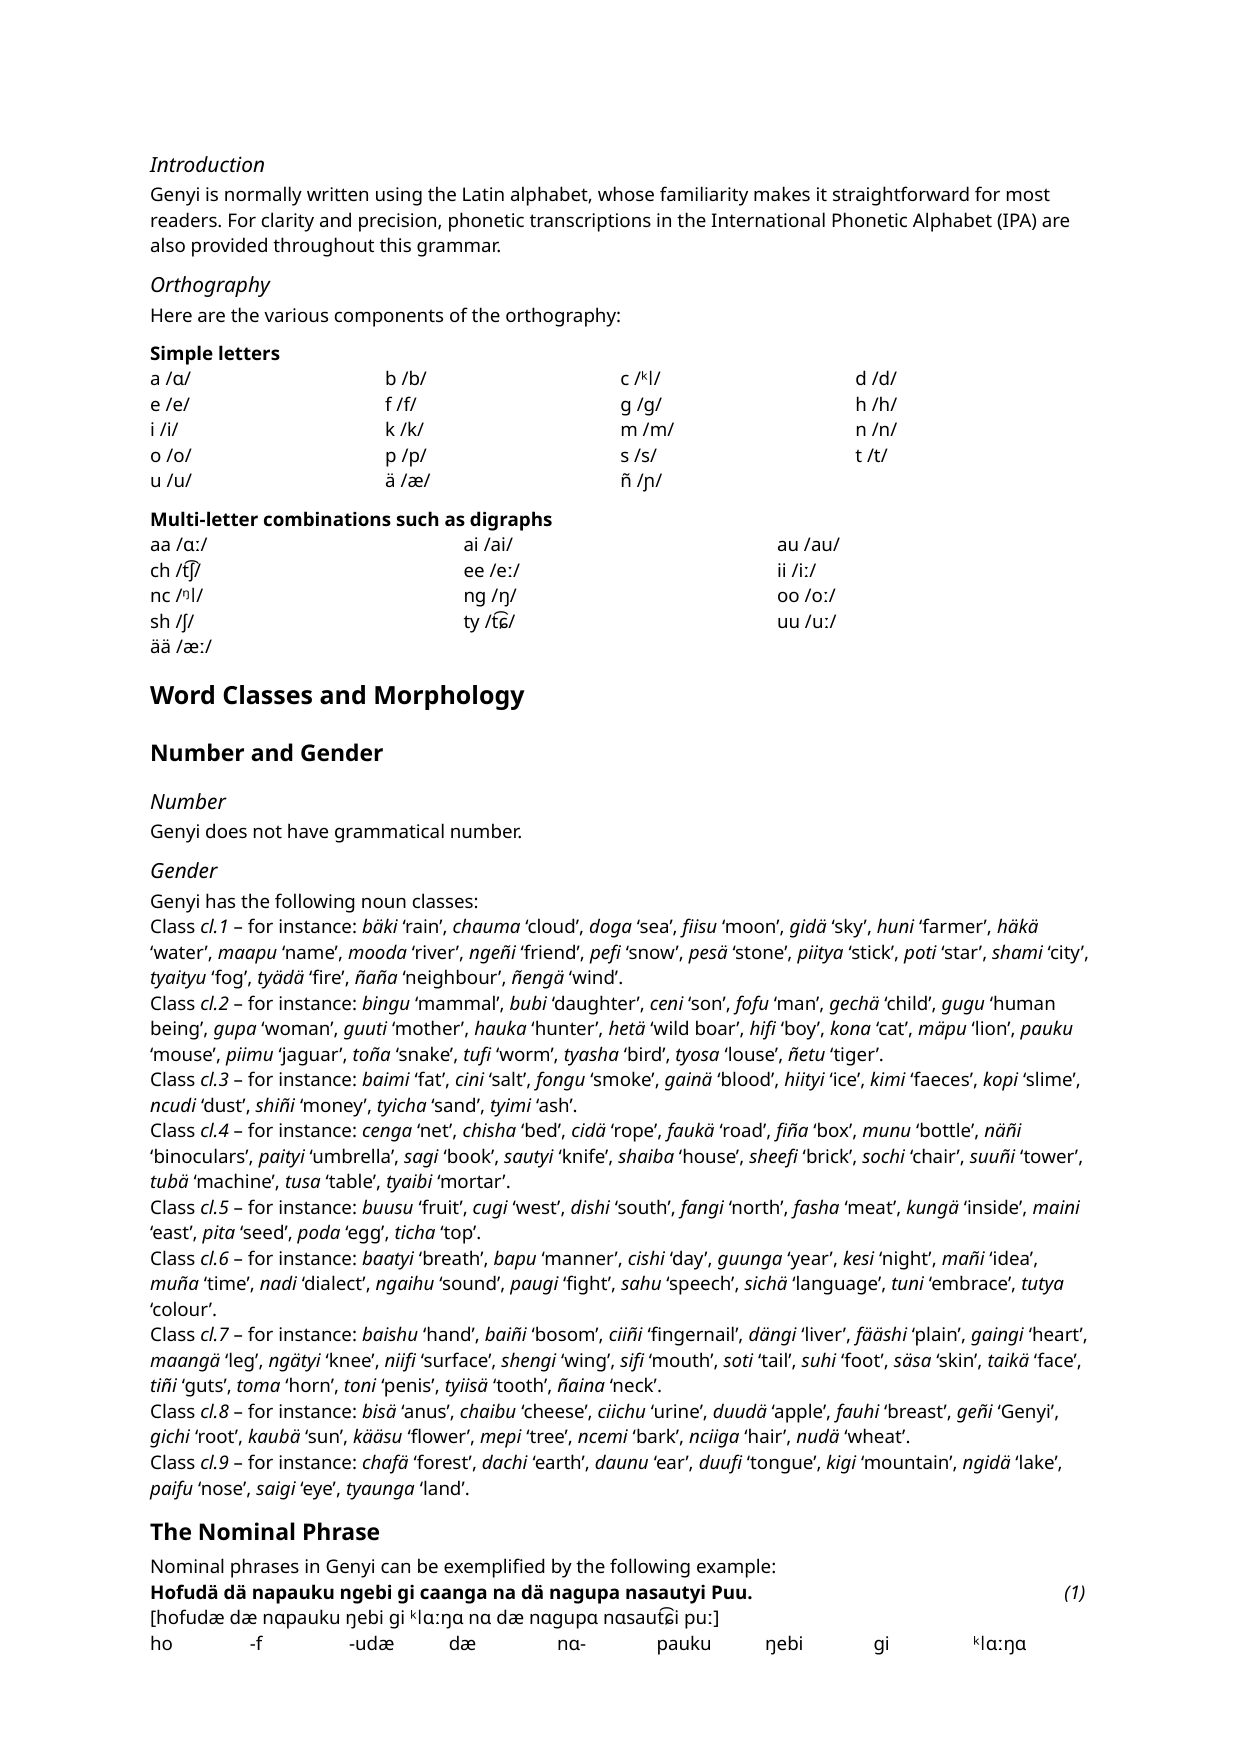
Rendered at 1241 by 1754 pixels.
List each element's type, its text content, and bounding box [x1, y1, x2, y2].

table_cell p /p/ [385, 442, 620, 468]
subtitle Gender [150, 856, 1090, 885]
table_header aa /ɑː/ [150, 531, 463, 557]
table_header dæ [449, 1630, 557, 1656]
table_cell uu /uː/ [777, 608, 1090, 633]
table_header ŋebi [765, 1630, 873, 1656]
text Class cl.6 – for instance: baatyi ‘breath’, bapu ‘manner’, cishi ‘day’, guunga ‘year’, kesi ‘night’, mañi ‘idea’, muña ‘time’, nadi ‘dialect’, ngaihu ‘sound’, paugi ‘fight’, sahu ‘speech’, sichä ‘language’, tuni ‘embrace’, tutya ‘colour’. [150, 1245, 1090, 1322]
table_cell k /k/ [385, 417, 620, 442]
table_cell n /n/ [855, 417, 1090, 442]
table_cell g /ɡ/ [620, 391, 855, 417]
text Genyi is normally written using the Latin alphabet, whose familiarity makes it straightforward for most readers. For clarity and precision, phonetic transcriptions in the International Phonetic Alphabet (IPA) are also provided throughout this grammar. [150, 182, 1090, 258]
text Simple letters [150, 340, 1090, 366]
table_cell [855, 468, 1090, 493]
table_header c /ᵏǀ/ [620, 366, 855, 391]
table_header au /au/ [777, 531, 1090, 557]
text Nominal phrases in Genyi can be exemplified by the following example: [150, 1553, 1090, 1579]
table_header -udæ [349, 1630, 448, 1656]
table_cell oo /oː/ [777, 583, 1090, 608]
text Class cl.2 – for instance: bingu ‘mammal’, bubi ‘daughter’, ceni ‘son’, fofu ‘man’, gechä ‘child’, gugu ‘human being’, gupa ‘woman’, guuti ‘mother’, hauka ‘hunter’, hetä ‘wild boar’, hifi ‘boy’, kona ‘cat’, mäpu ‘lion’, pauku ‘mouse’, piimu ‘jaguar’, toña ‘snake’, tufi ‘worm’, tyasha ‘bird’, tyosa ‘louse’, ñetu ‘tiger’. [150, 990, 1090, 1067]
text Class cl.3 – for instance: baimi ‘fat’, cini ‘salt’, fongu ‘smoke’, gainä ‘blood’, hiityi ‘ice’, kimi ‘faeces’, kopi ‘slime’, ncudi ‘dust’, shiñi ‘money’, tyicha ‘sand’, tyimi ‘ash’. [150, 1067, 1090, 1118]
table_cell ää /æː/ [150, 634, 463, 659]
table_cell ng /ŋ/ [463, 583, 777, 608]
table_cell sh /ʃ/ [150, 608, 463, 633]
text Class cl.8 – for instance: bisä ‘anus’, chaibu ‘cheese’, ciichu ‘urine’, duudä ‘apple’, fauhi ‘breast’, geñi ‘Genyi’, gichi ‘root’, kaubä ‘sun’, kääsu ‘flower’, mepi ‘tree’, ncemi ‘bark’, nciiga ‘hair’, nudä ‘wheat’. [150, 1398, 1090, 1449]
text Class cl.4 – for instance: cenga ‘net’, chisha ‘bed’, cidä ‘rope’, faukä ‘road’, fiña ‘box’, munu ‘bottle’, näñi ‘binoculars’, paityi ‘umbrella’, sagi ‘book’, sautyi ‘knife’, shaiba ‘house’, sheefi ‘brick’, sochi ‘chair’, suuñi ‘tower’, tubä ‘machine’, tusa ‘table’, tyaibi ‘mortar’. [150, 1118, 1090, 1194]
table_header b /b/ [385, 366, 620, 391]
text Genyi has the following noun classes: [150, 888, 1090, 913]
text [hofudæ dæ nɑpauku ŋebi ɡi ᵏǀɑːŋɑ nɑ dæ nɑɡupɑ nɑsaut͡ɕi puː] [150, 1604, 1090, 1630]
table_cell s /s/ [620, 442, 855, 468]
table_header pauku [656, 1630, 765, 1656]
table_cell [777, 634, 1090, 659]
text Here are the various components of the orthography: [150, 302, 1090, 328]
table_cell h /h/ [855, 391, 1090, 417]
table_header ɡi [873, 1630, 973, 1656]
table_header nɑ- [557, 1630, 656, 1656]
table_header d /d/ [855, 366, 1090, 391]
table_cell ch /t͡ʃ/ [150, 557, 463, 582]
text Class cl.7 – for instance: baishu ‘hand’, baiñi ‘bosom’, ciiñi ‘fingernail’, dängi ‘liver’, fääshi ‘plain’, gaingi ‘heart’, maangä ‘leg’, ngätyi ‘knee’, niifi ‘surface’, shengi ‘wing’, sifi ‘mouth’, soti ‘tail’, suhi ‘foot’, säsa ‘skin’, taikä ‘face’, tiñi ‘guts’, toma ‘horn’, toni ‘penis’, tyiisä ‘tooth’, ñaina ‘neck’. [150, 1322, 1090, 1398]
table_cell ñ /ɲ/ [620, 468, 855, 493]
table_cell ii /iː/ [777, 557, 1090, 582]
table_cell ty /t͡ɕ/ [463, 608, 777, 633]
text Hofudä dä napauku ngebi gi caanga na dä nagupa nasautyi Puu. (1) [150, 1579, 1090, 1604]
table_cell o /o/ [150, 442, 385, 468]
table_cell i /i/ [150, 417, 385, 442]
table_header -f [250, 1630, 349, 1656]
subtitle Number [150, 787, 1090, 815]
text Genyi does not have grammatical number. [150, 818, 1090, 844]
table_header ᵏǀɑːŋɑ [973, 1630, 1090, 1656]
subtitle Orthography [150, 271, 1090, 299]
table_cell e /e/ [150, 391, 385, 417]
text Class cl.9 – for instance: chafä ‘forest’, dachi ‘earth’, daunu ‘ear’, duufi ‘tongue’, kigi ‘mountain’, ngidä ‘lake’, paifu ‘nose’, saigi ‘eye’, tyaunga ‘land’. [150, 1449, 1090, 1500]
subtitle Introduction [150, 150, 1090, 178]
subtitle Number and Gender [150, 737, 1090, 768]
text Class cl.1 – for instance: bäki ‘rain’, chauma ‘cloud’, doga ‘sea’, fiisu ‘moon’, gidä ‘sky’, huni ‘farmer’, häkä ‘water’, maapu ‘name’, mooda ‘river’, ngeñi ‘friend’, pefi ‘snow’, pesä ‘stone’, piitya ‘stick’, poti ‘star’, shami ‘city’, tyaityu ‘fog’, tyädä ‘fire’, ñaña ‘neighbour’, ñengä ‘wind’. [150, 913, 1090, 990]
text Multi-letter combinations such as digraphs [150, 506, 1090, 531]
text Class cl.5 – for instance: buusu ‘fruit’, cugi ‘west’, dishi ‘south’, fangi ‘north’, fasha ‘meat’, kungä ‘inside’, maini ‘east’, pita ‘seed’, poda ‘egg’, ticha ‘top’. [150, 1194, 1090, 1245]
subtitle The Nominal Phrase [150, 1516, 1090, 1547]
subtitle Word Classes and Morphology [150, 678, 1090, 712]
table_cell [463, 634, 777, 659]
table_cell ee /eː/ [463, 557, 777, 582]
table_cell f /f/ [385, 391, 620, 417]
table_cell t /t/ [855, 442, 1090, 468]
table_cell m /m/ [620, 417, 855, 442]
table_header a /ɑ/ [150, 366, 385, 391]
table_cell u /u/ [150, 468, 385, 493]
table_cell ä /æ/ [385, 468, 620, 493]
table_cell nc /ᵑǀ/ [150, 583, 463, 608]
table_header ai /ai/ [463, 531, 777, 557]
table_header ho [150, 1630, 249, 1656]
